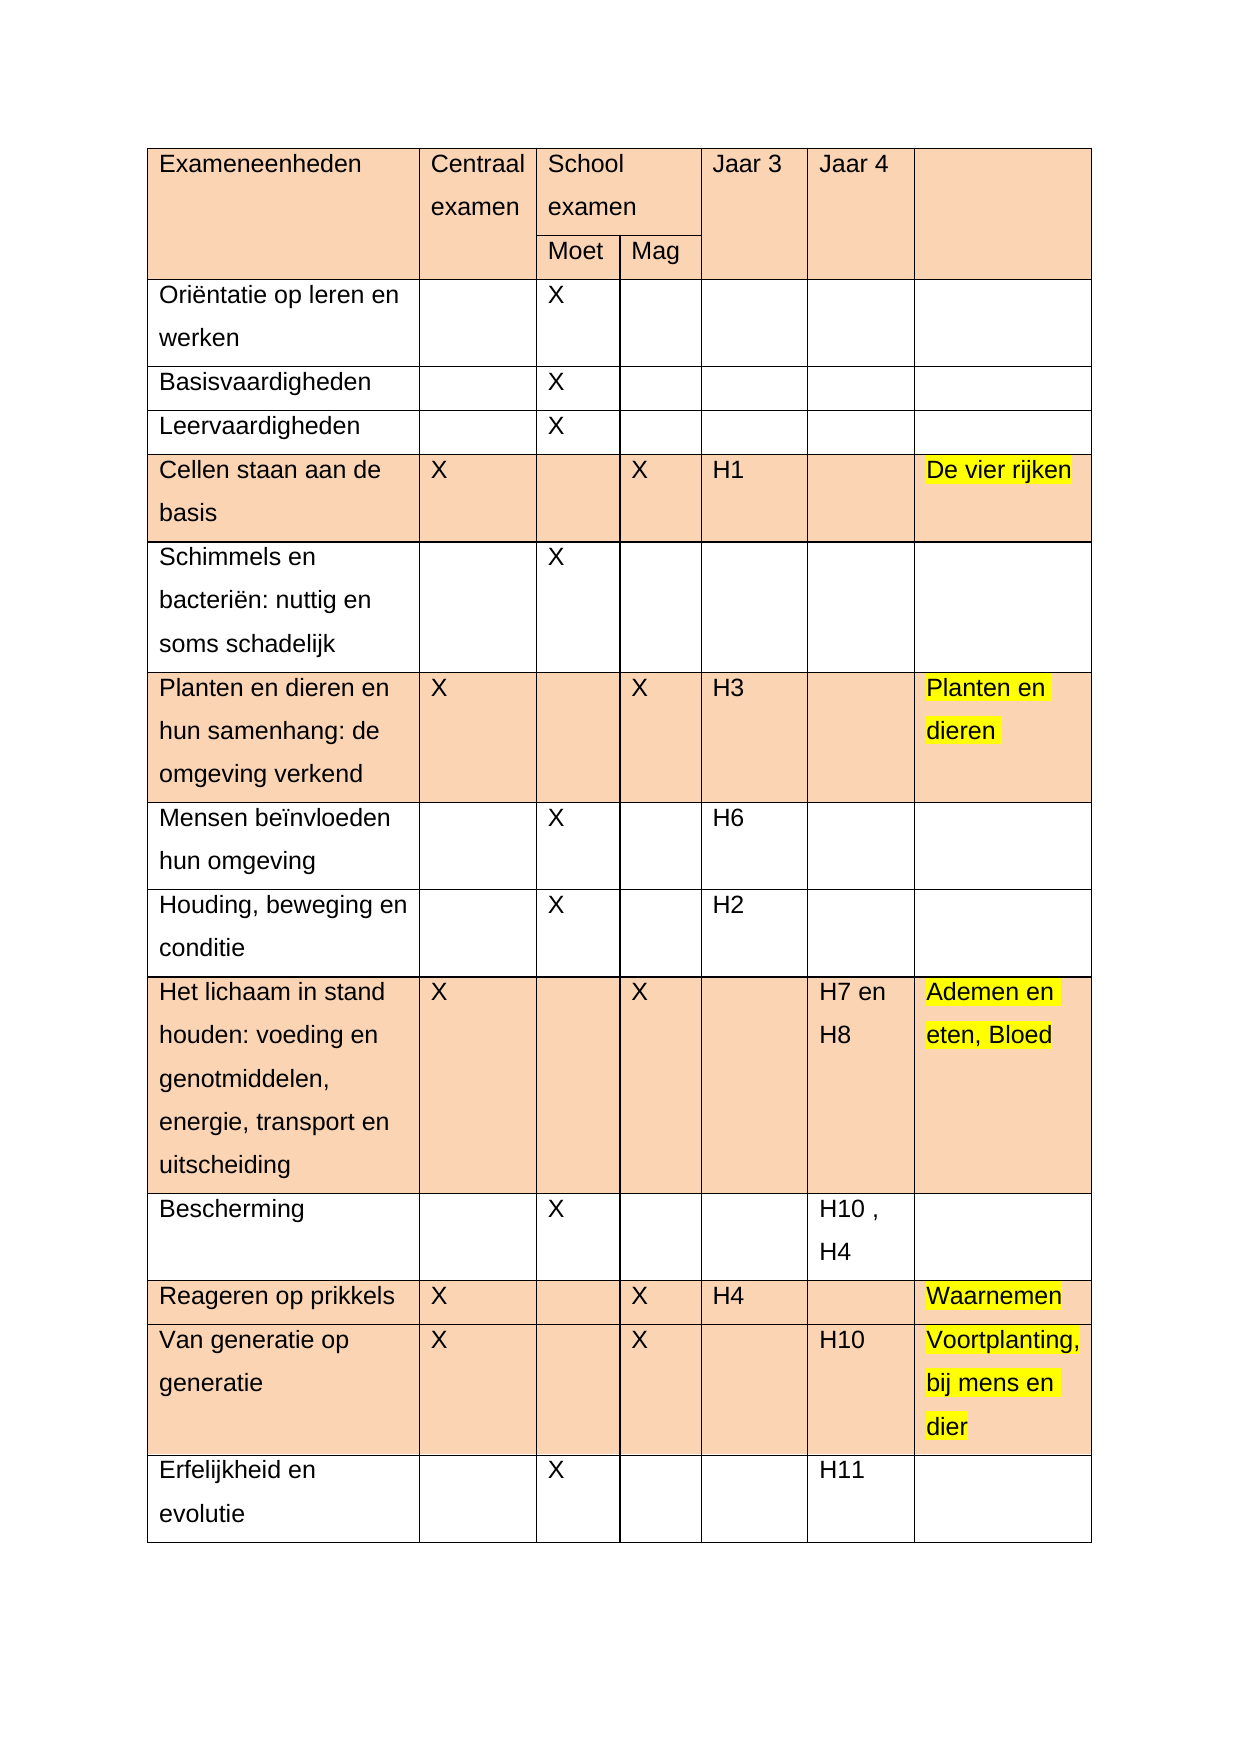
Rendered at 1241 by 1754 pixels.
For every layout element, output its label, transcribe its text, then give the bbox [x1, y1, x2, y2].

table_cell X [537, 280, 619, 366]
table_cell Het lichaam in stand houden: voeding en genotmiddelen, energie, transport en uitscheiding [148, 978, 419, 1193]
table_cell X [537, 543, 619, 672]
table_cell [621, 1194, 701, 1280]
table_cell [621, 367, 701, 410]
table_cell X [537, 890, 619, 976]
table_cell [621, 280, 701, 366]
table_cell Erfelijkheid en evolutie [148, 1456, 419, 1542]
table_cell Mensen beïnvloeden hun omgeving [148, 803, 419, 889]
table_cell Reageren op prikkels [148, 1281, 419, 1324]
table_cell H4 [702, 1281, 807, 1324]
table_cell [420, 1456, 536, 1542]
table_cell H2 [702, 890, 807, 976]
table_cell Voortplanting, bij mens en dier [915, 1325, 1091, 1454]
table_header Jaar 3 [702, 149, 807, 279]
table_cell Basisvaardigheden [148, 367, 419, 410]
table_cell [702, 978, 807, 1193]
table_cell [621, 1456, 701, 1542]
table_cell [915, 367, 1091, 410]
table_cell H1 [702, 455, 807, 541]
table_cell X [537, 411, 619, 454]
table_cell [915, 1194, 1091, 1280]
table_cell [537, 455, 619, 541]
table_cell [702, 280, 807, 366]
table_cell [808, 543, 914, 672]
table_cell Bescherming [148, 1194, 419, 1280]
table_cell X [621, 673, 701, 802]
table_header School examen [537, 149, 701, 235]
table_cell X [420, 455, 536, 541]
table_cell [621, 803, 701, 889]
table_header [915, 149, 1091, 279]
table_cell Cellen staan aan de basis [148, 455, 419, 541]
table_cell X [621, 978, 701, 1193]
table_cell Schimmels en bacteriën: nuttig en soms schadelijk [148, 543, 419, 672]
table_cell Van generatie op generatie [148, 1325, 419, 1454]
table_header Centraal examen [420, 149, 536, 279]
table_cell X [420, 1325, 536, 1454]
table_cell [915, 280, 1091, 366]
table_cell Moet [537, 236, 619, 279]
table_cell Ademen en eten, Bloed [915, 978, 1091, 1193]
table_cell X [537, 803, 619, 889]
table_cell [915, 1456, 1091, 1542]
table_cell [537, 978, 619, 1193]
table_cell [702, 411, 807, 454]
table_cell [702, 1194, 807, 1280]
table_cell [420, 1194, 536, 1280]
table_cell [702, 1325, 807, 1454]
table_cell X [537, 1194, 619, 1280]
table_cell [420, 803, 536, 889]
table_cell X [420, 673, 536, 802]
table_cell Planten en dieren en hun samenhang: de omgeving verkend [148, 673, 419, 802]
table_cell [420, 280, 536, 366]
table_cell [537, 673, 619, 802]
table_header Jaar 4 [808, 149, 914, 279]
table_cell [420, 411, 536, 454]
table_cell [621, 890, 701, 976]
table_cell H3 [702, 673, 807, 802]
table_cell X [420, 1281, 536, 1324]
table_cell X [621, 1325, 701, 1454]
table_cell Planten en dieren [915, 673, 1091, 802]
table_cell [915, 803, 1091, 889]
table_cell [808, 803, 914, 889]
table_cell H6 [702, 803, 807, 889]
table_header Exameneenheden [148, 149, 419, 279]
table_cell [702, 367, 807, 410]
table_cell Mag [621, 236, 701, 279]
table_cell [808, 1281, 914, 1324]
table_cell H7 en H8 [808, 978, 914, 1193]
table_cell H10 , H4 [808, 1194, 914, 1280]
table_cell Leervaardigheden [148, 411, 419, 454]
table_cell [808, 455, 914, 541]
table_cell [702, 543, 807, 672]
table_cell [808, 673, 914, 802]
table_cell Oriëntatie op leren en werken [148, 280, 419, 366]
table_cell [808, 280, 914, 366]
table_cell H10 [808, 1325, 914, 1454]
table_cell X [621, 455, 701, 541]
table_cell H11 [808, 1456, 914, 1542]
table_cell X [537, 1456, 619, 1542]
table_cell [915, 543, 1091, 672]
table_cell [537, 1325, 619, 1454]
table_cell [808, 890, 914, 976]
table_cell [808, 411, 914, 454]
table_cell [915, 890, 1091, 976]
table_cell X [420, 978, 536, 1193]
table_cell [808, 367, 914, 410]
table_cell X [537, 367, 619, 410]
table_cell [420, 890, 536, 976]
table_cell Waarnemen [915, 1281, 1091, 1324]
table_cell [420, 367, 536, 410]
table_cell [621, 411, 701, 454]
table_cell Houding, beweging en conditie [148, 890, 419, 976]
table_cell [621, 543, 701, 672]
table_cell X [621, 1281, 701, 1324]
table_cell [915, 411, 1091, 454]
table_cell De vier rijken [915, 455, 1091, 541]
table_cell [420, 543, 536, 672]
table_cell [702, 1456, 807, 1542]
table_cell [537, 1281, 619, 1324]
